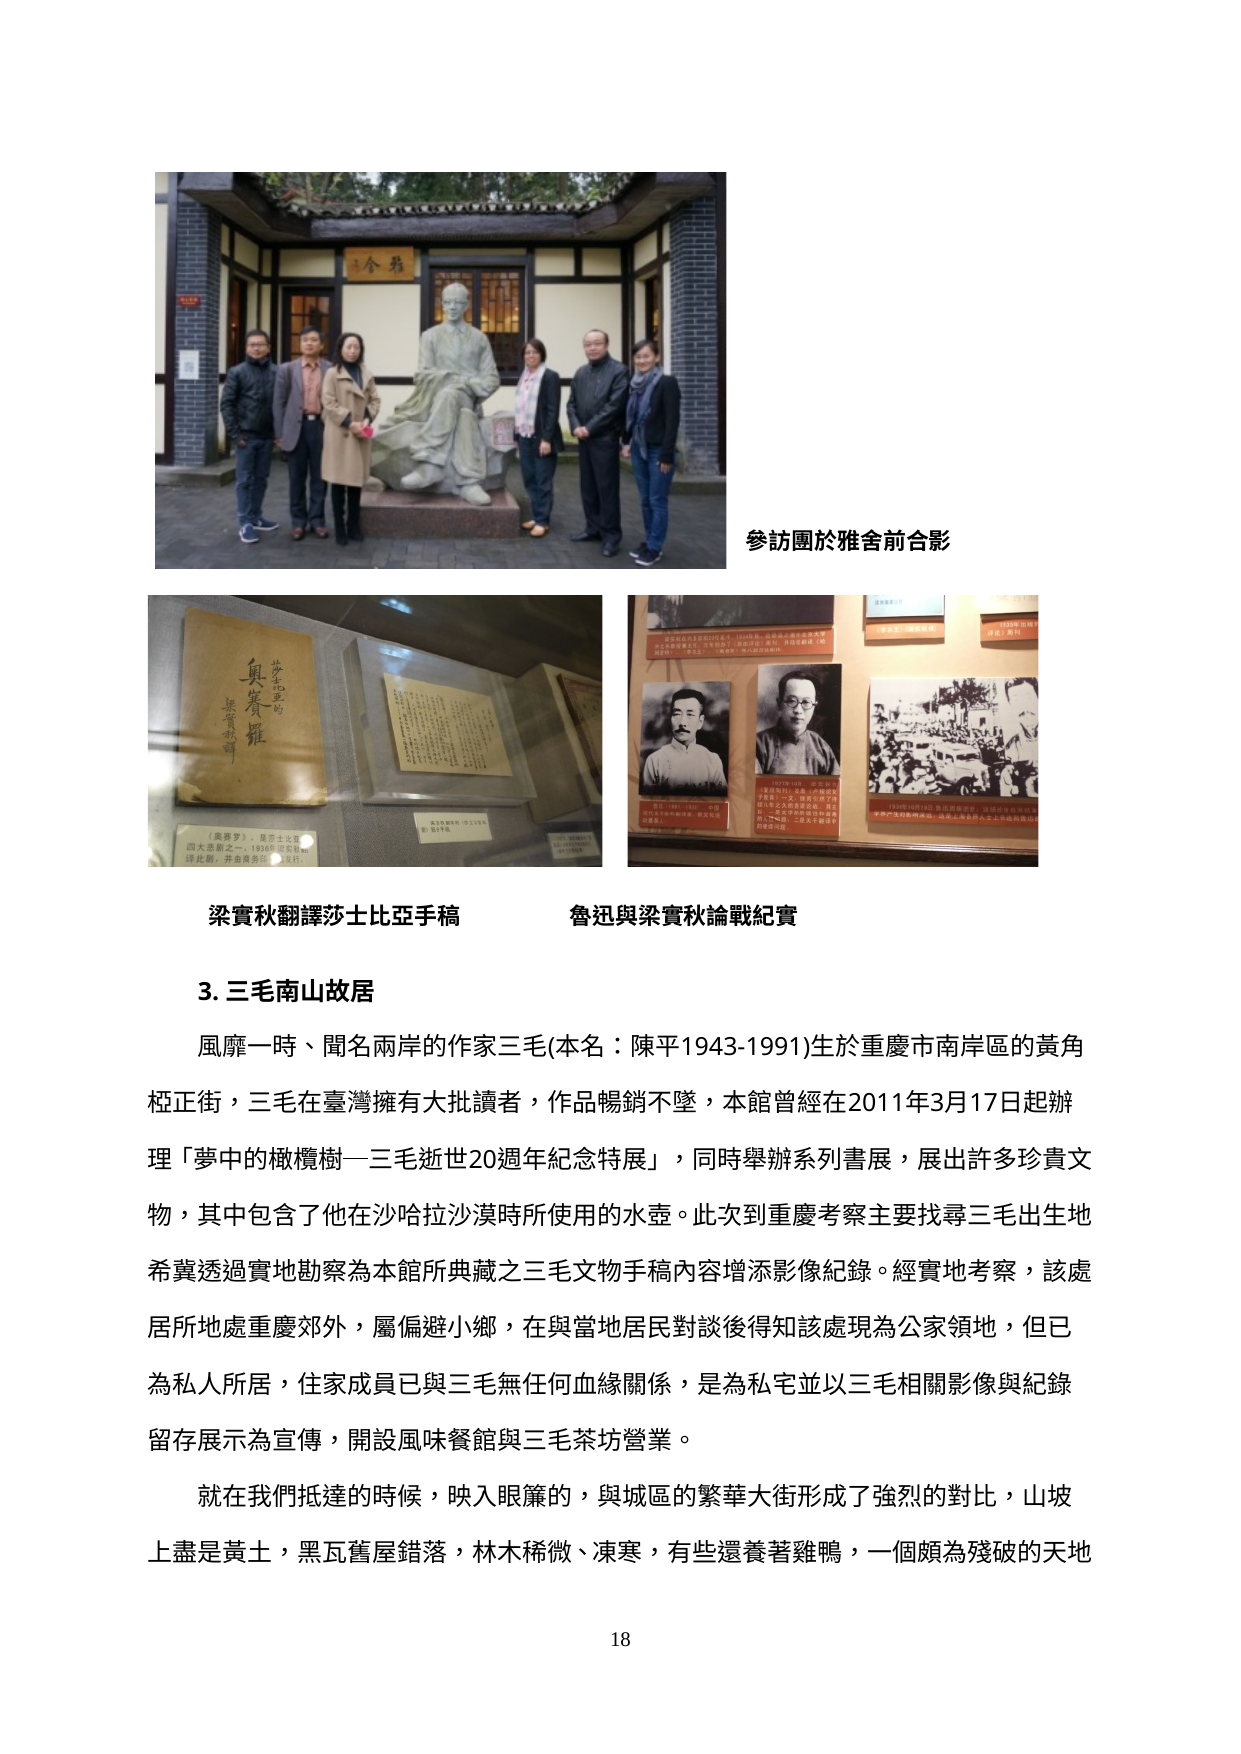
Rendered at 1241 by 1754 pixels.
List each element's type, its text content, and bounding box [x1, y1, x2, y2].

picture [147, 595, 603, 867]
picture [174, 172, 727, 569]
text 就在我們抵達的時候，映入眼簾的，與城區的繁華大街形成了強烈的對比，山坡上盡是黃土，黑瓦舊屋錯落，林木稀微、凍寒，有些還養著雞鴨，一個頗為殘破的天地，並存在重慶這個大城市中，而走訪過程裡，似乎可以感受到三毛如流浪般的自由無拘氣息在此地蔓延，而當地人分享著該地民謠：「黄角椏，黄角椏，黄角椏下有人家；生兒子會打仗，生女兒寫文章。」顯以見得三毛對於黃角椏地區而言有一定的重要性與意義存在，相對而言，目前作家文物與內容保存相當薄弱顯得十分可惜。 [148, 1475, 1092, 1569]
picture [627, 595, 1039, 867]
text 參訪團於雅舍前合影 [727, 483, 1092, 520]
text 風靡一時、聞名兩岸的作家三毛(本名：陳平1943-1991)生於重慶市南岸區的黃角椏正街，三毛在臺灣擁有大批讀者，作品暢銷不墜，本館曾經在2011年3月17日起辦理「夢中的橄欖樹─三毛逝世20週年紀念特展」，同時舉辦系列書展，展出許多珍貴文物，其中包含了他在沙哈拉沙漠時所使用的水壺。此次到重慶考察主要找尋三毛出生地，希冀透過實地勘察為本館所典藏之三毛文物手稿內容增添影像紀錄。經實地考察，該處居所地處重慶郊外，屬偏避小鄉，在與當地居民對談後得知該處現為公家領地，但已為私人所居，住家成員已與三毛無任何血緣關係，是為私宅並以三毛相關影像與紀錄留存展示為宣傳，開設風味餐館與三毛茶坊營業。 [148, 1026, 1092, 1457]
text 參訪團於雅舍前合影 [148, 483, 174, 520]
text 梁實秋翻譯莎士比亞手稿 魯迅與梁實秋論戰紀實 [148, 895, 1092, 933]
text 3. 三毛南山故居 [148, 970, 1092, 1008]
